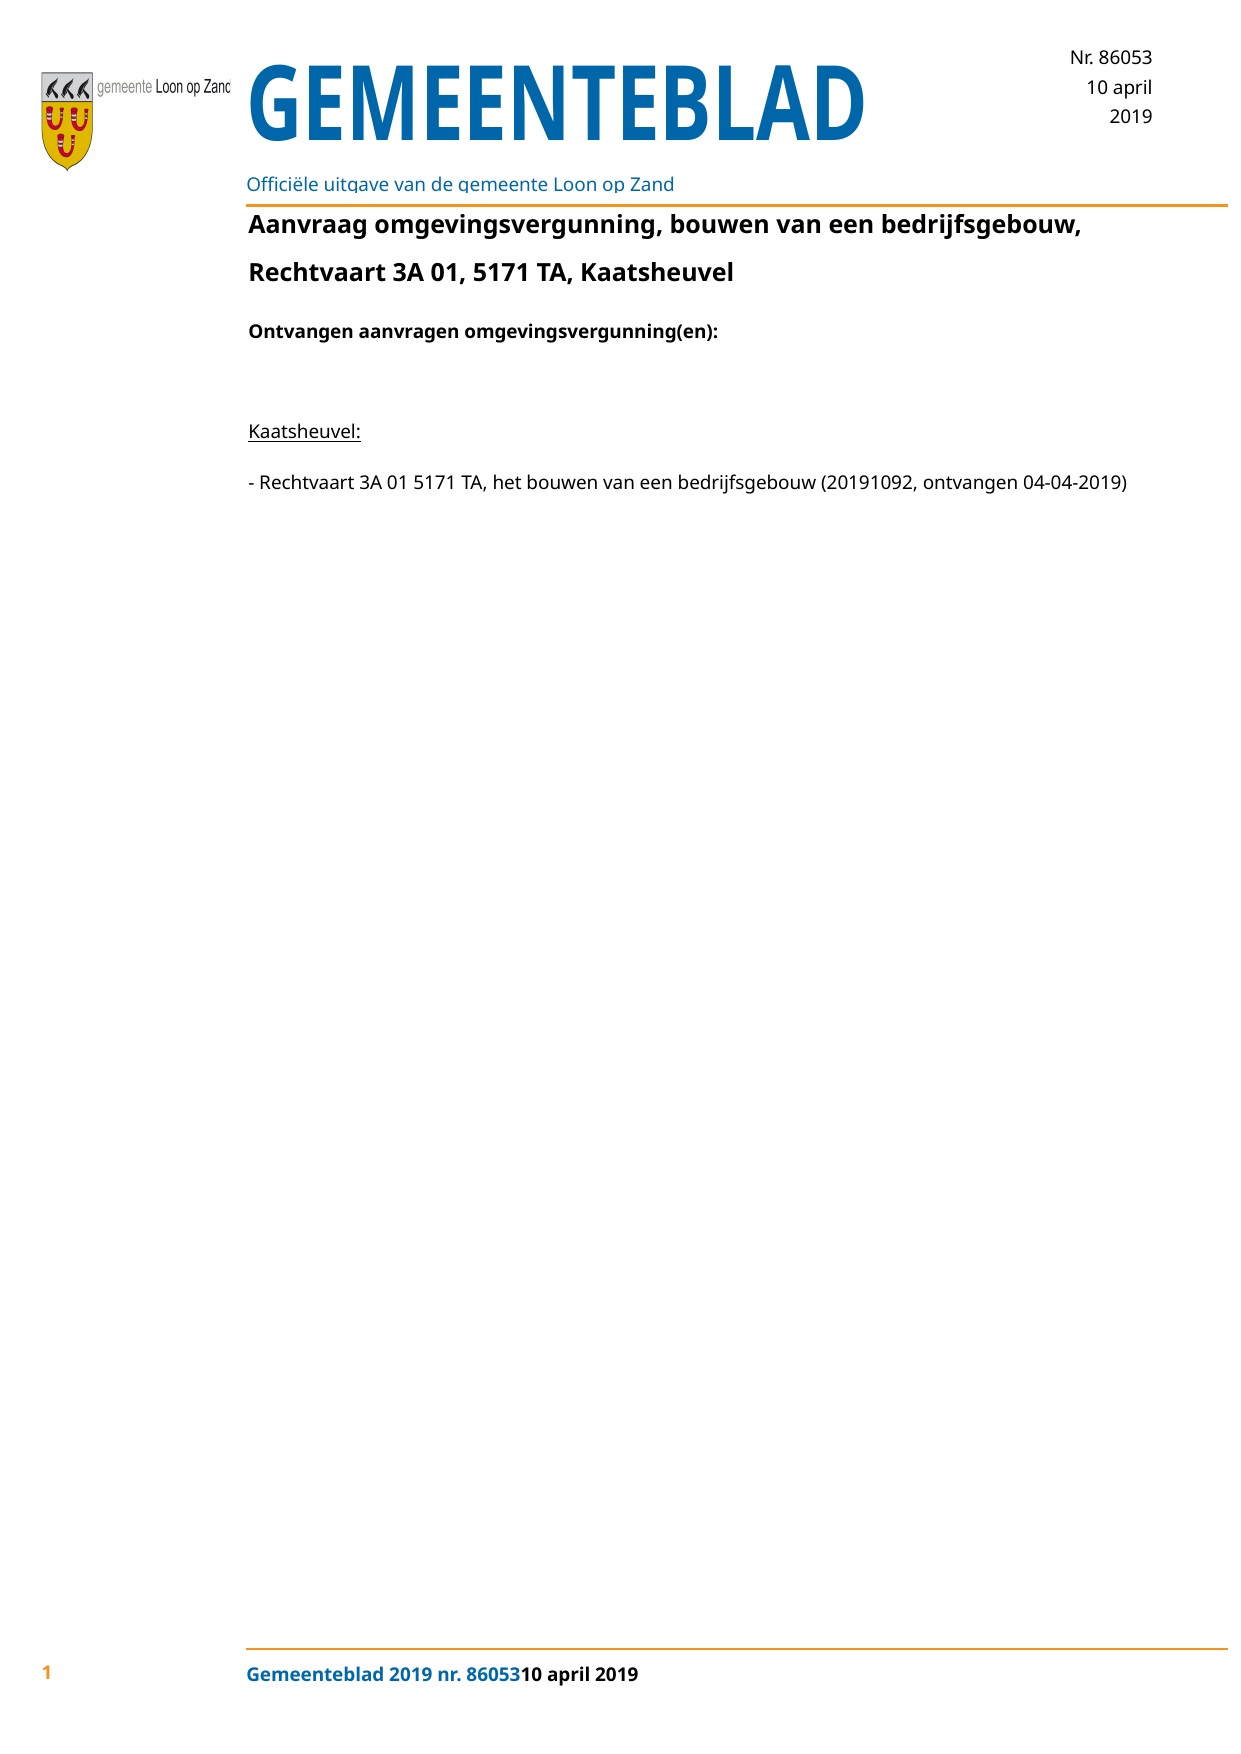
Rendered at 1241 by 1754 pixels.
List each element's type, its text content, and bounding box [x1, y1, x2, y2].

text Kaatsheuvel: [248, 419, 1152, 444]
text - Rechtvaart 3A 01 5171 TA, het bouwen van een bedrijfsgebouw (20191092, ontvangen 04-04-2019) [248, 469, 1152, 495]
text Aanvraag omgevingsvergunning, bouwen van een bedrijfsgebouw, Rechtvaart 3A 01, 5171 TA, Kaatsheuvel [248, 207, 1152, 288]
text Ontvangen aanvragen omgevingsvergunning(en): [248, 318, 1152, 344]
picture [41, 47, 231, 172]
